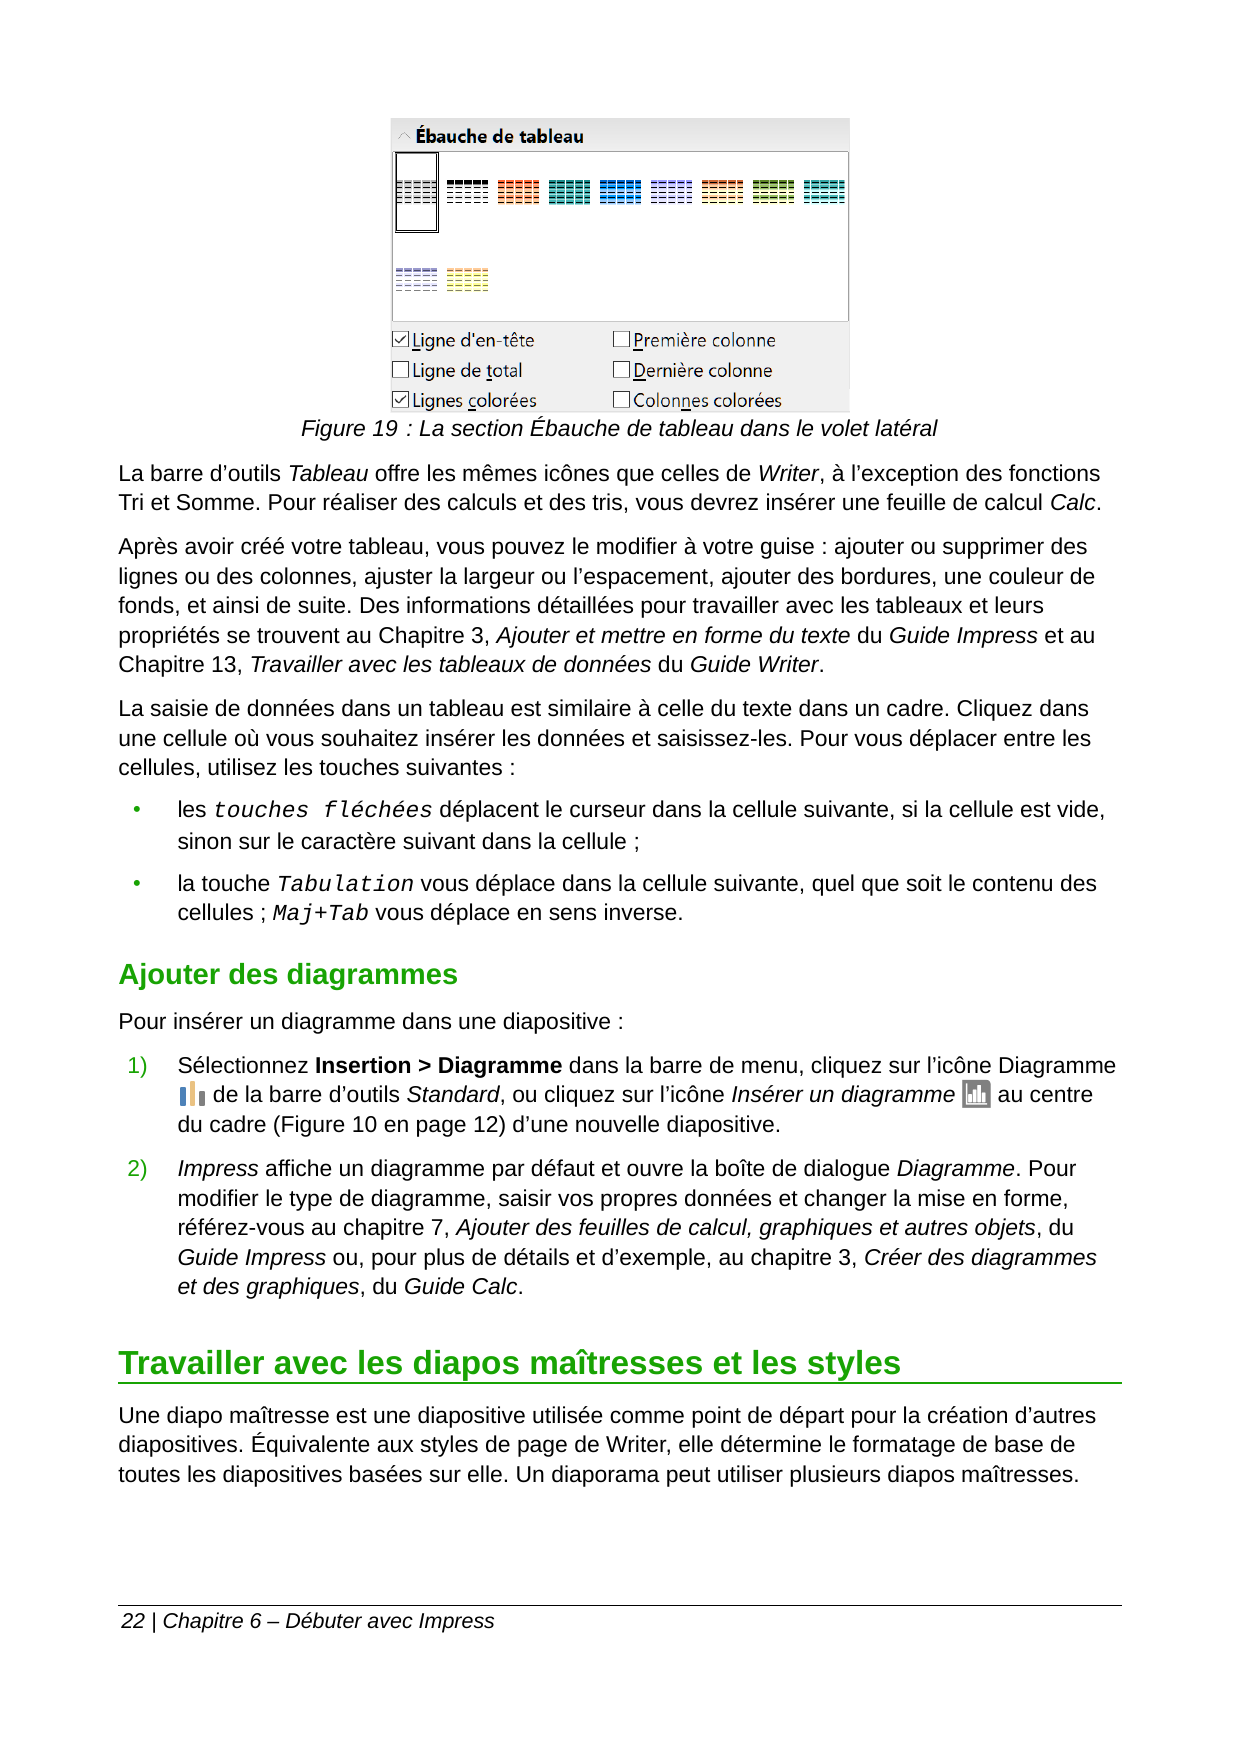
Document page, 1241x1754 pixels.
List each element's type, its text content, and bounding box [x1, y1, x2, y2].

picture [390, 118, 850, 413]
list la touche Tabulation vous déplace dans la cellule suivante, quel que soit le contenu des cellules ; Maj+Tab vous déplace en sens inverse. [133, 868, 1122, 927]
text La barre d’outils Tableau offre les mêmes icônes que celles de Writer, à l’exception des fonctions Tri et Somme. Pour réaliser des calculs et des tris, vous devrez insérer une feuille de calcul Calc. [118, 456, 1122, 515]
text La saisie de données dans un tableau est similaire à celle du texte dans un cadre. Cliquez dans une cellule où vous souhaitez insérer les données et saisissez-les. Pour vous déplacer entre les cellules, utilisez les touches suivantes : [118, 692, 1122, 780]
text Après avoir créé votre tableau, vous pouvez le modifier à votre guise : ajouter ou supprimer des lignes ou des colonnes, ajuster la largeur ou l’espacement, ajouter des bordures, une couleur de fonds, et ainsi de suite. Des informations détaillées pour travailler avec les tableaux et leurs propriétés se trouvent au Chapitre 3, Ajouter et mettre en forme du texte du Guide Impress et au Chapitre 13, Travailler avec les tableaux de données du Guide Writer. [118, 530, 1122, 677]
picture [961, 1078, 992, 1108]
text Figure 19 : La section Ébauche de tableau dans le volet latéral [118, 412, 1122, 442]
subtitle Ajouter des diagrammes [118, 957, 1122, 990]
picture [177, 1078, 207, 1108]
text Une diapo maîtresse est une diapositive utilisée comme point de départ pour la création d’autres diapositives. Équivalente aux styles de page de Writer, elle détermine le formatage de base de toutes les diapositives basées sur elle. Un diaporama peut utiliser plusieurs diapos maîtresses. [118, 1399, 1122, 1487]
list les touches fléchées déplacent le curseur dans la cellule suivante, si la cellule est vide, sinon sur le caractère suivant dans la cellule ; [133, 795, 1122, 854]
subtitle Travailler avec les diapos maîtresses et les styles [118, 1343, 1122, 1382]
list Sélectionnez Insertion > Diagramme dans la barre de menu, cliquez sur l’icône Diagramme de la barre d’outils Standard, ou cliquez sur l’icône Insérer un diagramme au centre du cadre (Figure 10 en page 12) d’une nouvelle diapositive. [148, 1049, 1122, 1137]
text Pour insérer un diagramme dans une diapositive : [118, 1005, 1122, 1034]
list Impress affiche un diagramme par défaut et ouvre la boîte de dialogue Diagramme. Pour modifier le type de diagramme, saisir vos propres données et changer la mise en forme, référez-vous au chapitre 7, Ajouter des feuilles de calcul, graphiques et autres objets, du Guide Impress ou, pour plus de détails et d’exemple, au chapitre 3, Créer des diagrammes et des graphiques, du Guide Calc. [148, 1152, 1122, 1299]
